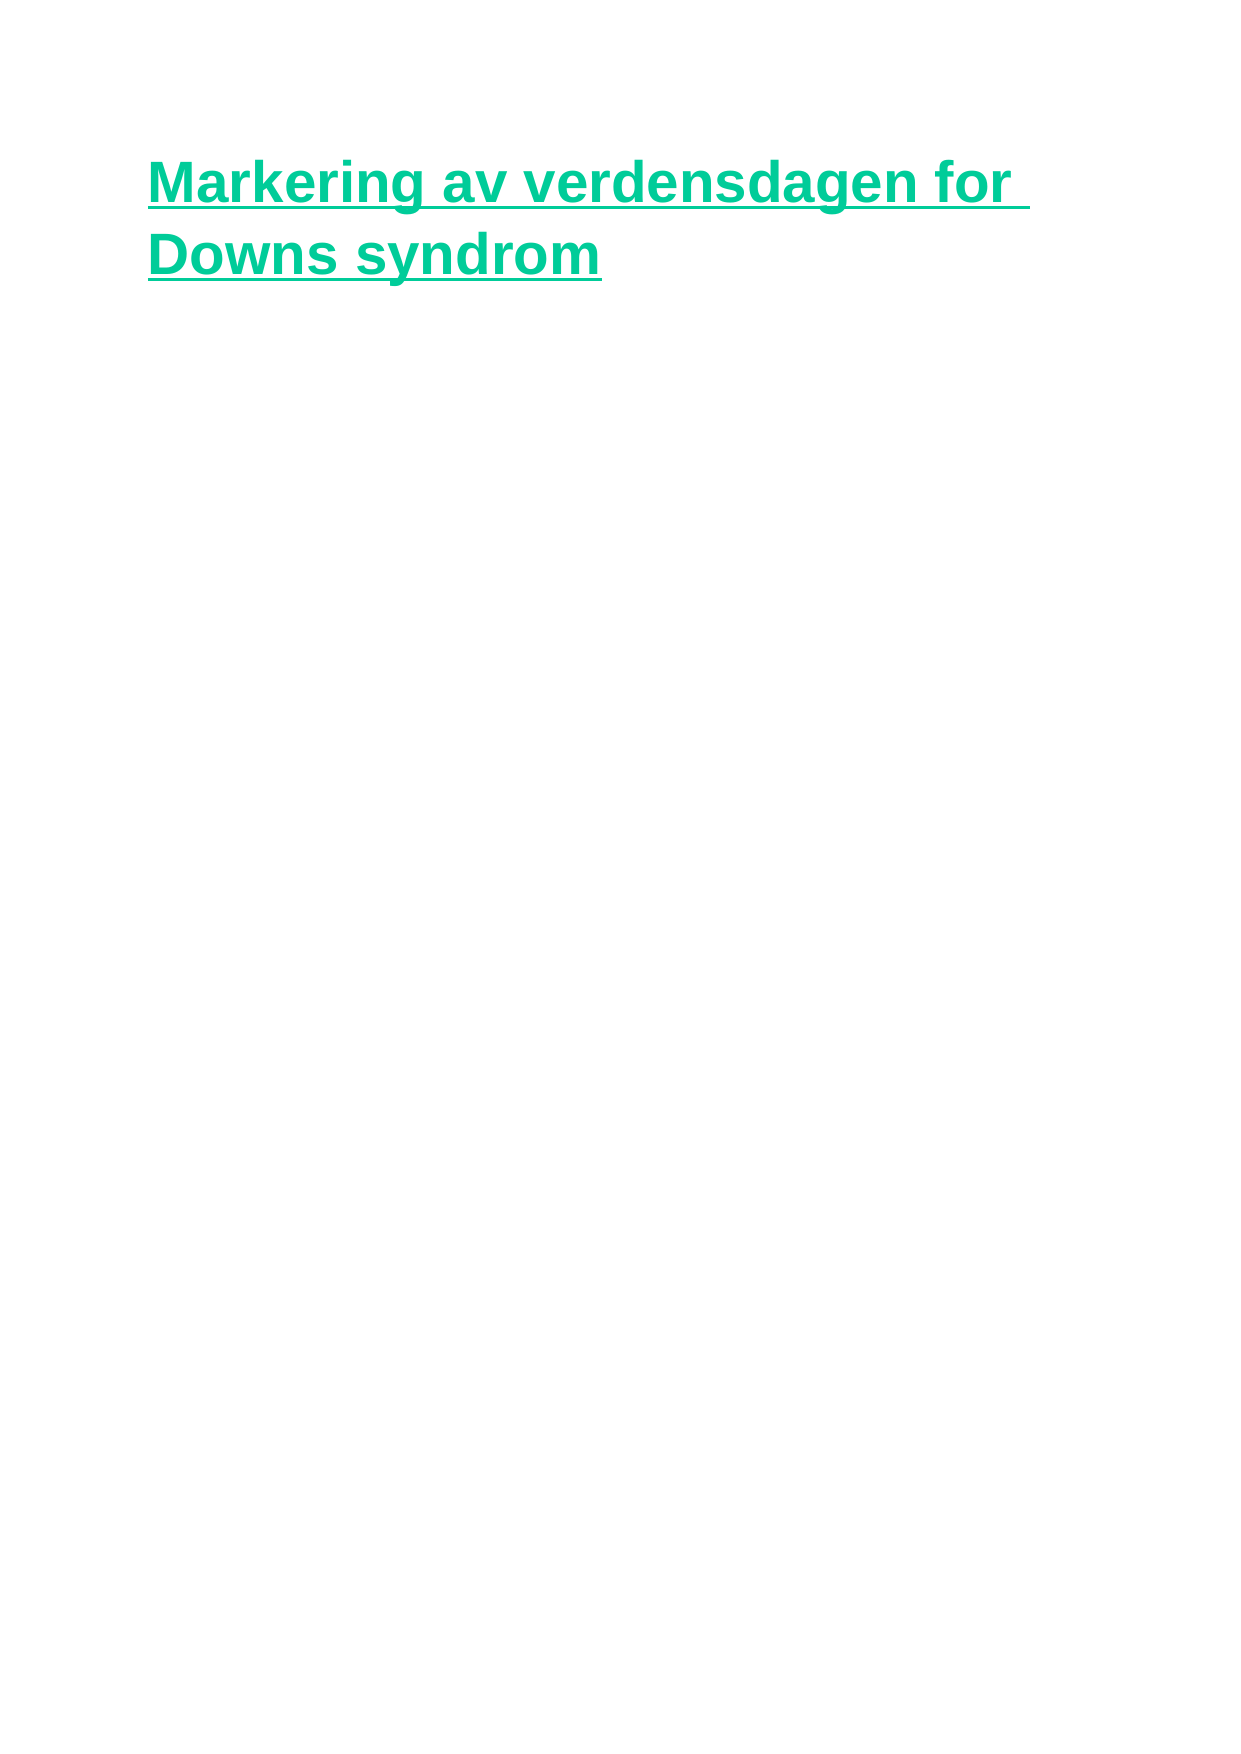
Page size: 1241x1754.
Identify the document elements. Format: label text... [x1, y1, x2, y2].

text Markering av verdensdagen for Downs syndrom [148, 148, 1093, 287]
